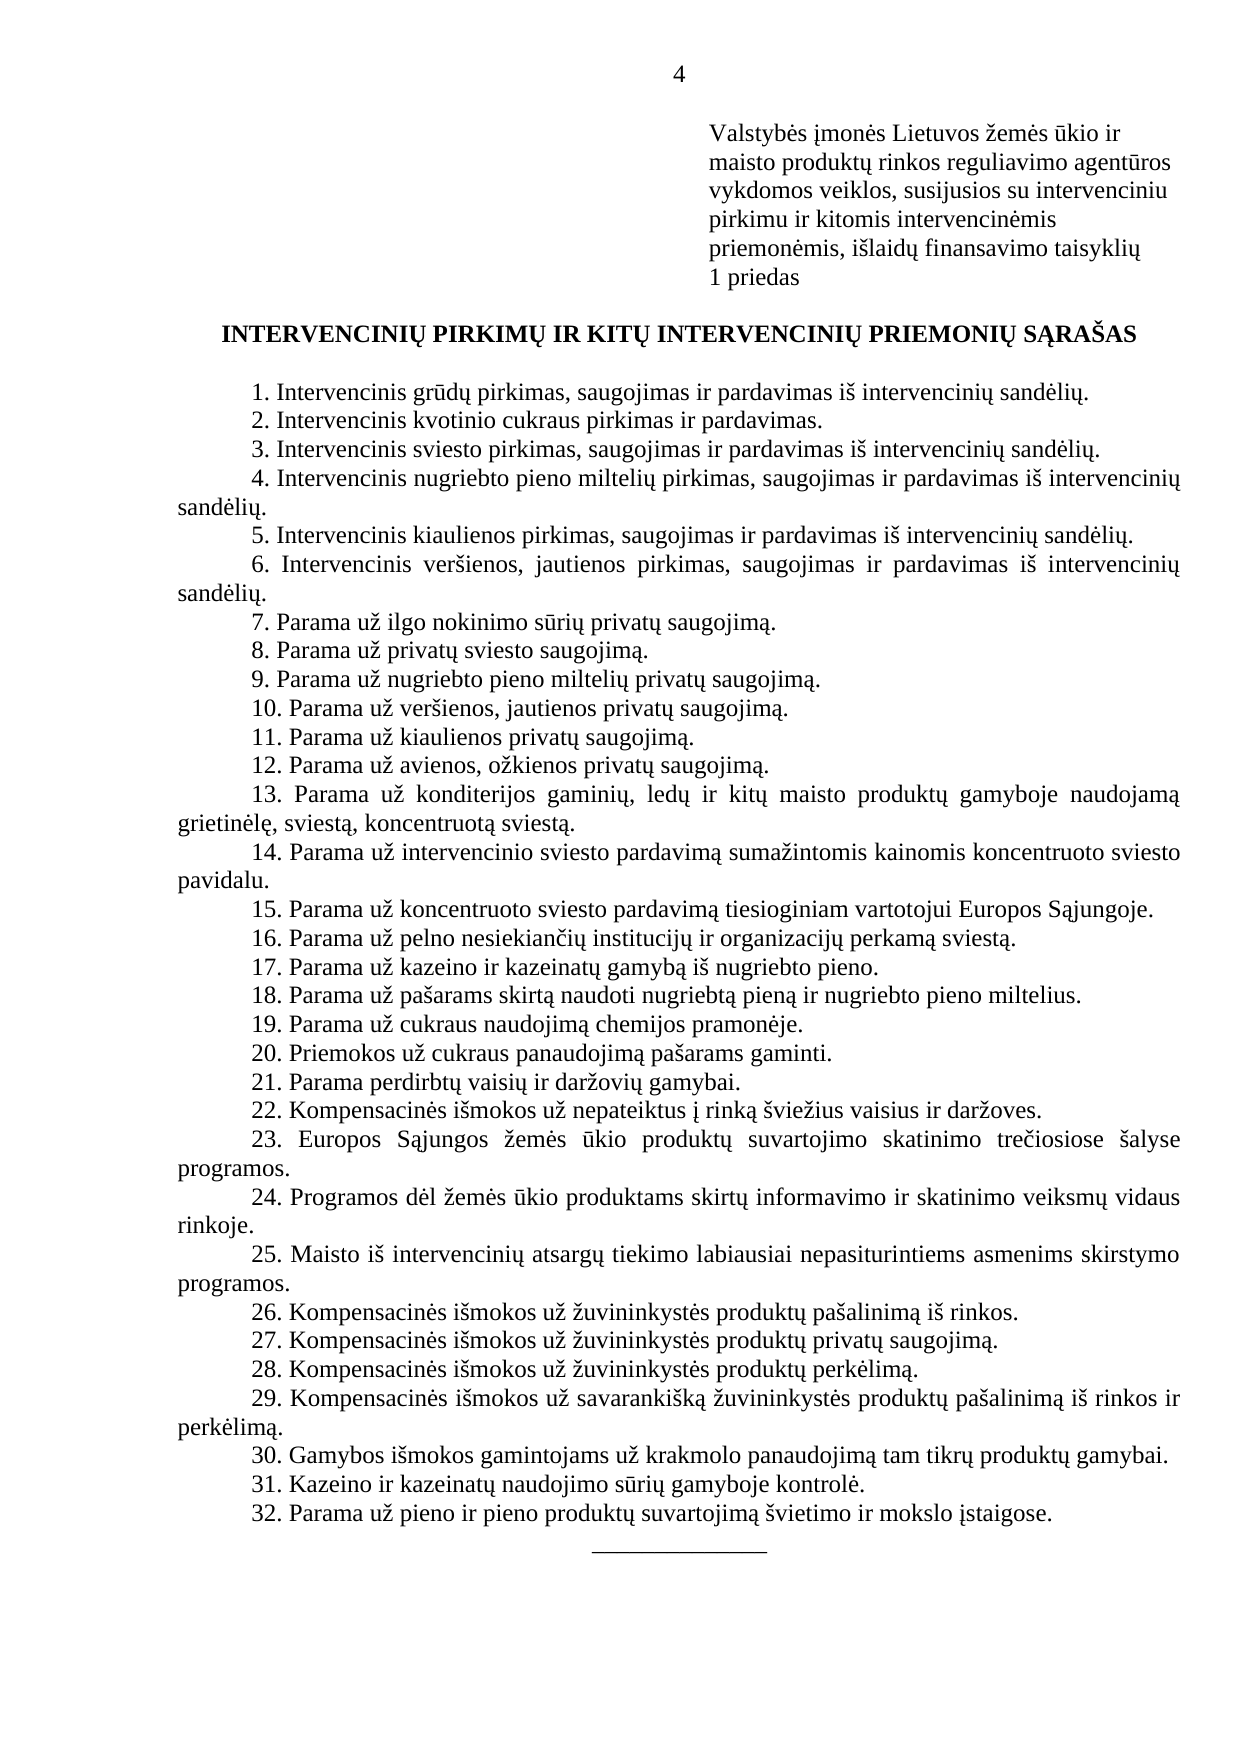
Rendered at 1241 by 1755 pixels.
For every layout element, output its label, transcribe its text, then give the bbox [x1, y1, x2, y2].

text 14. Parama už intervencinio sviesto pardavimą sumažintomis kainomis koncentruoto sviesto pavidalu. [177, 837, 1181, 894]
text 8. Parama už privatų sviesto saugojimą. [177, 636, 1181, 664]
text 12. Parama už avienos, ožkienos privatų saugojimą. [177, 751, 1181, 779]
text 26. Kompensacinės išmokos už žuvininkystės produktų pašalinimą iš rinkos. [177, 1297, 1181, 1326]
text 17. Parama už kazeino ir kazeinatų gamybą iš nugriebto pieno. [177, 952, 1181, 981]
text 11. Parama už kiaulienos privatų saugojimą. [177, 722, 1181, 751]
text INTERVENCINIŲ PIRKIMŲ IR KITŲ INTERVENCINIŲ PRIEMONIŲ SĄRAŠAS [177, 319, 1181, 348]
text 21. Parama perdirbtų vaisių ir daržovių gamybai. [177, 1067, 1181, 1096]
text vykdomos veiklos, susijusios su intervenciniu [177, 176, 1181, 204]
text Valstybės įmonės Lietuvos žemės ūkio ir [702, 118, 1181, 147]
text priemonėmis, išlaidų finansavimo taisyklių [177, 233, 1181, 262]
text 24. Programos dėl žemės ūkio produktams skirtų informavimo ir skatinimo veiksmų vidaus rinkoje. [177, 1182, 1181, 1239]
text 16. Parama už pelno nesiekiančių institucijų ir organizacijų perkamą sviestą. [177, 923, 1181, 952]
text 19. Parama už cukraus naudojimą chemijos pramonėje. [177, 1009, 1181, 1038]
text 6. Intervencinis veršienos, jautienos pirkimas, saugojimas ir pardavimas iš intervencinių sandėlių. [177, 549, 1181, 607]
text 3. Intervencinis sviesto pirkimas, saugojimas ir pardavimas iš intervencinių sandėlių. [177, 434, 1181, 463]
text 20. Priemokos už cukraus panaudojimą pašarams gaminti. [177, 1038, 1181, 1067]
text 30. Gamybos išmokos gamintojams už krakmolo panaudojimą tam tikrų produktų gamybai. [177, 1441, 1181, 1469]
text ______________ [177, 1527, 1181, 1556]
text maisto produktų rinkos reguliavimo agentūros [177, 147, 1181, 176]
text 32. Parama už pieno ir pieno produktų suvartojimą švietimo ir mokslo įstaigose. [177, 1498, 1181, 1527]
text 15. Parama už koncentruoto sviesto pardavimą tiesioginiam vartotojui Europos Sąjungoje. [177, 894, 1181, 923]
text 13. Parama už konditerijos gaminių, ledų ir kitų maisto produktų gamyboje naudojamą grietinėlę, sviestą, koncentruotą sviestą. [177, 779, 1181, 837]
text 27. Kompensacinės išmokos už žuvininkystės produktų privatų saugojimą. [177, 1326, 1181, 1354]
text 1. Intervencinis grūdų pirkimas, saugojimas ir pardavimas iš intervencinių sandėlių. [177, 377, 1181, 406]
text 9. Parama už nugriebto pieno miltelių privatų saugojimą. [177, 664, 1181, 693]
text 22. Kompensacinės išmokos už nepateiktus į rinką šviežius vaisius ir daržoves. [177, 1096, 1181, 1124]
text 28. Kompensacinės išmokos už žuvininkystės produktų perkėlimą. [177, 1354, 1181, 1383]
text 7. Parama už ilgo nokinimo sūrių privatų saugojimą. [177, 607, 1181, 636]
text 31. Kazeino ir kazeinatų naudojimo sūrių gamyboje kontrolė. [177, 1469, 1181, 1498]
text 2. Intervencinis kvotinio cukraus pirkimas ir pardavimas. [177, 406, 1181, 434]
text 25. Maisto iš intervencinių atsargų tiekimo labiausiai nepasiturintiems asmenims skirstymo programos. [177, 1239, 1181, 1297]
text 18. Parama už pašarams skirtą naudoti nugriebtą pieną ir nugriebto pieno miltelius. [177, 981, 1181, 1009]
text 29. Kompensacinės išmokos už savarankišką žuvininkystės produktų pašalinimą iš rinkos ir perkėlimą. [177, 1383, 1181, 1441]
text 23. Europos Sąjungos žemės ūkio produktų suvartojimo skatinimo trečiosiose šalyse programos. [177, 1124, 1181, 1182]
text pirkimu ir kitomis intervencinėmis [177, 204, 1181, 233]
text 5. Intervencinis kiaulienos pirkimas, saugojimas ir pardavimas iš intervencinių sandėlių. [177, 521, 1181, 549]
text 1 priedas [177, 262, 1181, 291]
text 4. Intervencinis nugriebto pieno miltelių pirkimas, saugojimas ir pardavimas iš intervencinių sandėlių. [177, 463, 1181, 521]
text 10. Parama už veršienos, jautienos privatų saugojimą. [177, 693, 1181, 722]
